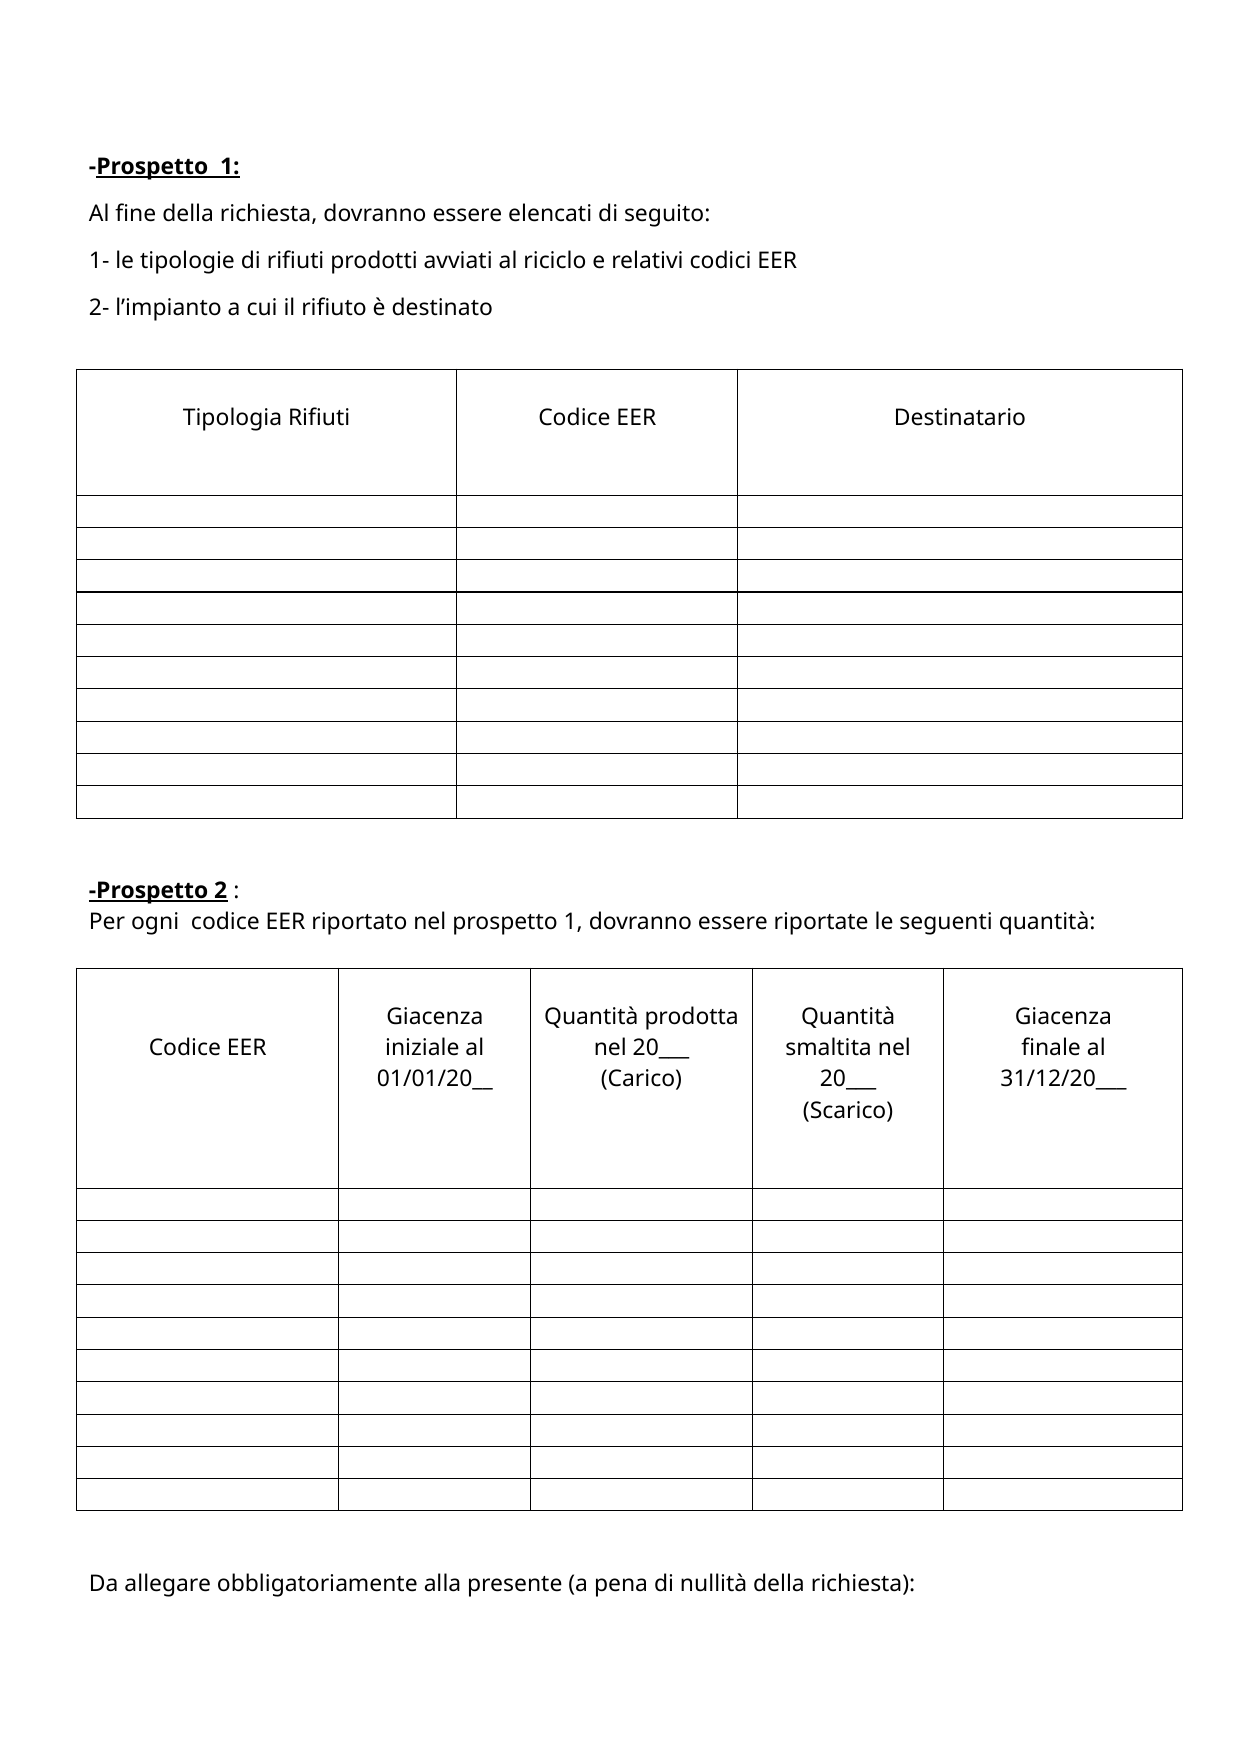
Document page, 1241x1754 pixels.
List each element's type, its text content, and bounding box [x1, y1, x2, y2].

table_header Codice EER [77, 969, 338, 1187]
table_cell [753, 1221, 943, 1252]
table_cell [77, 625, 456, 656]
table_header Quantità smaltita nel 20___ (Scarico) [753, 969, 943, 1187]
table_cell [944, 1479, 1182, 1510]
table_cell [77, 1415, 338, 1446]
table_cell [457, 496, 737, 527]
text 1- le tipologie di rifiuti prodotti avviati al riciclo e relativi codici EER [89, 243, 1152, 275]
table_cell [77, 754, 456, 785]
table_cell [944, 1253, 1182, 1284]
table_cell [753, 1415, 943, 1446]
table_cell [339, 1285, 530, 1317]
table_cell [753, 1350, 943, 1381]
table_cell [77, 1382, 338, 1413]
table_cell [531, 1318, 752, 1349]
table_cell [753, 1253, 943, 1284]
table_cell [531, 1221, 752, 1252]
table_header Giacenza iniziale al 01/01/20__ [339, 969, 530, 1187]
table_cell [944, 1382, 1182, 1413]
table_cell [457, 786, 737, 817]
table_cell [77, 1447, 338, 1478]
table_cell [457, 657, 737, 688]
table_cell [339, 1221, 530, 1252]
table_cell [339, 1447, 530, 1478]
text Da allegare obbligatoriamente alla presente (a pena di nullità della richiesta): [89, 1567, 1152, 1598]
table_cell [944, 1350, 1182, 1381]
table_cell [753, 1189, 943, 1220]
table_cell [77, 496, 456, 527]
table_cell [944, 1221, 1182, 1252]
table_cell [531, 1479, 752, 1510]
table_cell [77, 689, 456, 721]
table_cell [339, 1253, 530, 1284]
table_cell [339, 1189, 530, 1220]
table_cell [531, 1415, 752, 1446]
table_cell [77, 1285, 338, 1317]
table_cell [339, 1415, 530, 1446]
table_cell [77, 593, 456, 624]
text -Prospetto 1: [89, 150, 1152, 181]
table_cell [339, 1350, 530, 1381]
table_cell [753, 1318, 943, 1349]
table_cell [531, 1189, 752, 1220]
table_cell [77, 1253, 338, 1284]
table_cell [944, 1447, 1182, 1478]
table_cell [77, 1221, 338, 1252]
table_cell [944, 1285, 1182, 1317]
table_cell [531, 1382, 752, 1413]
table_cell [77, 1479, 338, 1510]
table_cell [531, 1447, 752, 1478]
table_cell [753, 1285, 943, 1317]
table_cell [753, 1382, 943, 1413]
table_cell [77, 1189, 338, 1220]
table_cell [944, 1318, 1182, 1349]
table_cell [738, 593, 1182, 624]
table_cell [457, 560, 737, 591]
table_cell [738, 625, 1182, 656]
table_cell [944, 1189, 1182, 1220]
table_cell [738, 496, 1182, 527]
table_header Destinatario [738, 370, 1182, 494]
table_cell [77, 1350, 338, 1381]
table_cell [457, 689, 737, 721]
text Per ogni codice EER riportato nel prospetto 1, dovranno essere riportate le seguenti quantità: [89, 905, 1152, 936]
table_cell [753, 1479, 943, 1510]
table_cell [738, 657, 1182, 688]
table_header Tipologia Rifiuti [77, 370, 456, 494]
table_cell [738, 528, 1182, 559]
table_cell [531, 1350, 752, 1381]
table_cell [77, 1318, 338, 1349]
table_cell [457, 593, 737, 624]
text 2- l’impianto a cui il rifiuto è destinato [89, 290, 1152, 322]
text -Prospetto 2 : [89, 874, 1152, 905]
table_cell [738, 722, 1182, 753]
table_cell [339, 1382, 530, 1413]
table_cell [738, 754, 1182, 785]
table_cell [77, 528, 456, 559]
table_cell [531, 1253, 752, 1284]
table_cell [339, 1318, 530, 1349]
table_header Giacenza finale al 31/12/20___ [944, 969, 1182, 1187]
table_cell [77, 657, 456, 688]
table_cell [77, 722, 456, 753]
table_cell [339, 1479, 530, 1510]
table_cell [457, 754, 737, 785]
table_cell [753, 1447, 943, 1478]
table_cell [944, 1415, 1182, 1446]
table_cell [457, 722, 737, 753]
table_header Quantità prodotta nel 20___ (Carico) [531, 969, 752, 1187]
table_cell [77, 786, 456, 817]
table_cell [531, 1285, 752, 1317]
table_cell [738, 786, 1182, 817]
table_cell [738, 560, 1182, 591]
table_cell [738, 689, 1182, 721]
table_cell [457, 528, 737, 559]
table_cell [77, 560, 456, 591]
table_header Codice EER [457, 370, 737, 494]
text Al fine della richiesta, dovranno essere elencati di seguito: [89, 197, 1152, 228]
table_cell [457, 625, 737, 656]
